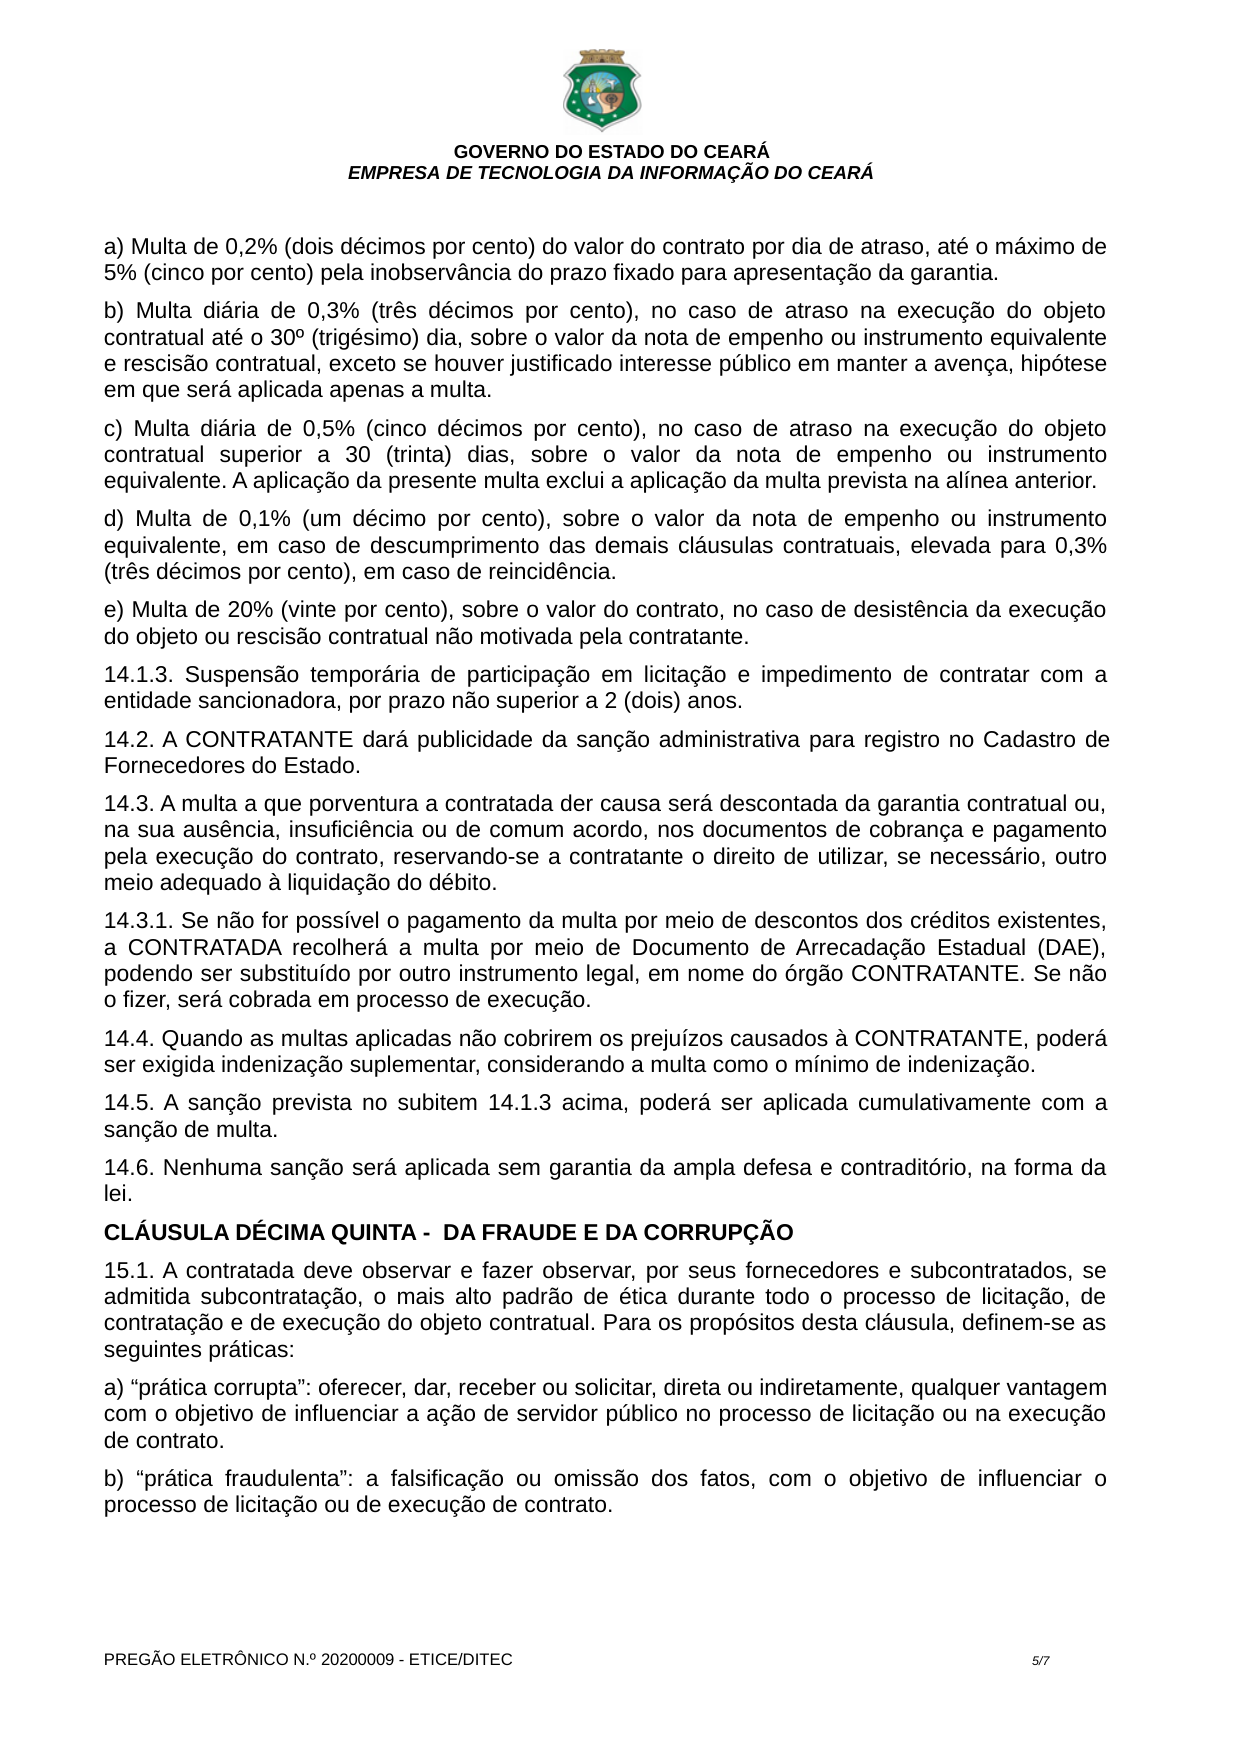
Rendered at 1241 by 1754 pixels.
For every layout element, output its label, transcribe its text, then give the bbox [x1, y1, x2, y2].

text d) Multa de 0,1% (um décimo por cento), sobre o valor da nota de empenho ou instrumento equivalente, em caso de descumprimento das demais cláusulas contratuais, elevada para 0,3% (três décimos por cento), em caso de reincidência. [104, 505, 1108, 584]
text a) Multa de 0,2% (dois décimos por cento) do valor do contrato por dia de atraso, até o máximo de 5% (cinco por cento) pela inobservância do prazo fixado para apresentação da garantia. [104, 233, 1108, 285]
list 14.3.1. Se não for possível o pagamento da multa por meio de descontos dos créditos existentes, a CONTRATADA recolherá a multa por meio de Documento de Arrecadação Estadual (DAE), podendo ser substituído por outro instrumento legal, em nome do órgão CONTRATANTE. Se não o fizer, será cobrada em processo de execução. [104, 907, 1108, 1013]
list 14.5. A sanção prevista no subitem 14.1.3 acima, poderá ser aplicada cumulativamente com a sanção de multa. [104, 1089, 1108, 1142]
text a) “prática corrupta”: oferecer, dar, receber ou solicitar, direta ou indiretamente, qualquer vantagem com o objetivo de influenciar a ação de servidor público no processo de licitação ou na execução de contrato. [104, 1374, 1108, 1453]
list 14.3. A multa a que porventura a contratada der causa será descontada da garantia contratual ou, na sua ausência, insuficiência ou de comum acordo, nos documentos de cobrança e pagamento pela execução do contrato, reservando-se a contratante o direito de utilizar, se necessário, outro meio adequado à liquidação do débito. [104, 790, 1108, 896]
text b) “prática fraudulenta”: a falsificação ou omissão dos fatos, com o objetivo de influenciar o processo de licitação ou de execução de contrato. [104, 1465, 1108, 1518]
text 14.1.3. Suspensão temporária de participação em licitação e impedimento de contratar com a entidade sancionadora, por prazo não superior a 2 (dois) anos. [104, 661, 1108, 714]
text e) Multa de 20% (vinte por cento), sobre o valor do contrato, no caso de desistência da execução do objeto ou rescisão contratual não motivada pela contratante. [104, 596, 1108, 649]
text 15.1. A contratada deve observar e fazer observar, por seus fornecedores e subcontratados, se admitida subcontratação, o mais alto padrão de ética durante todo o processo de licitação, de contratação e de execução do objeto contratual. Para os propósitos desta cláusula, definem-se as seguintes práticas: [104, 1257, 1108, 1362]
text b) Multa diária de 0,3% (três décimos por cento), no caso de atraso na execução do objeto contratual até o 30º (trigésimo) dia, sobre o valor da nota de empenho ou instrumento equivalente e rescisão contratual, exceto se houver justificado interesse público em manter a avença, hipótese em que será aplicada apenas a multa. [104, 297, 1108, 403]
list 14.6. Nenhuma sanção será aplicada sem garantia da ampla defesa e contraditório, na forma da lei. [104, 1154, 1108, 1207]
text 14.2. A CONTRATANTE dará publicidade da sanção administrativa para registro no Cadastro de Fornecedores do Estado. [104, 726, 1111, 778]
text c) Multa diária de 0,5% (cinco décimos por cento), no caso de atraso na execução do objeto contratual superior a 30 (trinta) dias, sobre o valor da nota de empenho ou instrumento equivalente. A aplicação da presente multa exclui a aplicação da multa prevista na alínea anterior. [104, 414, 1108, 493]
list 14.4. Quando as multas aplicadas não cobrirem os prejuízos causados à CONTRATANTE, poderá ser exigida indenização suplementar, considerando a multa como o mínimo de indenização. [104, 1025, 1108, 1077]
text CLÁUSULA DÉCIMA QUINTA - DA FRAUDE E DA CORRUPÇÃO [104, 1218, 1108, 1245]
